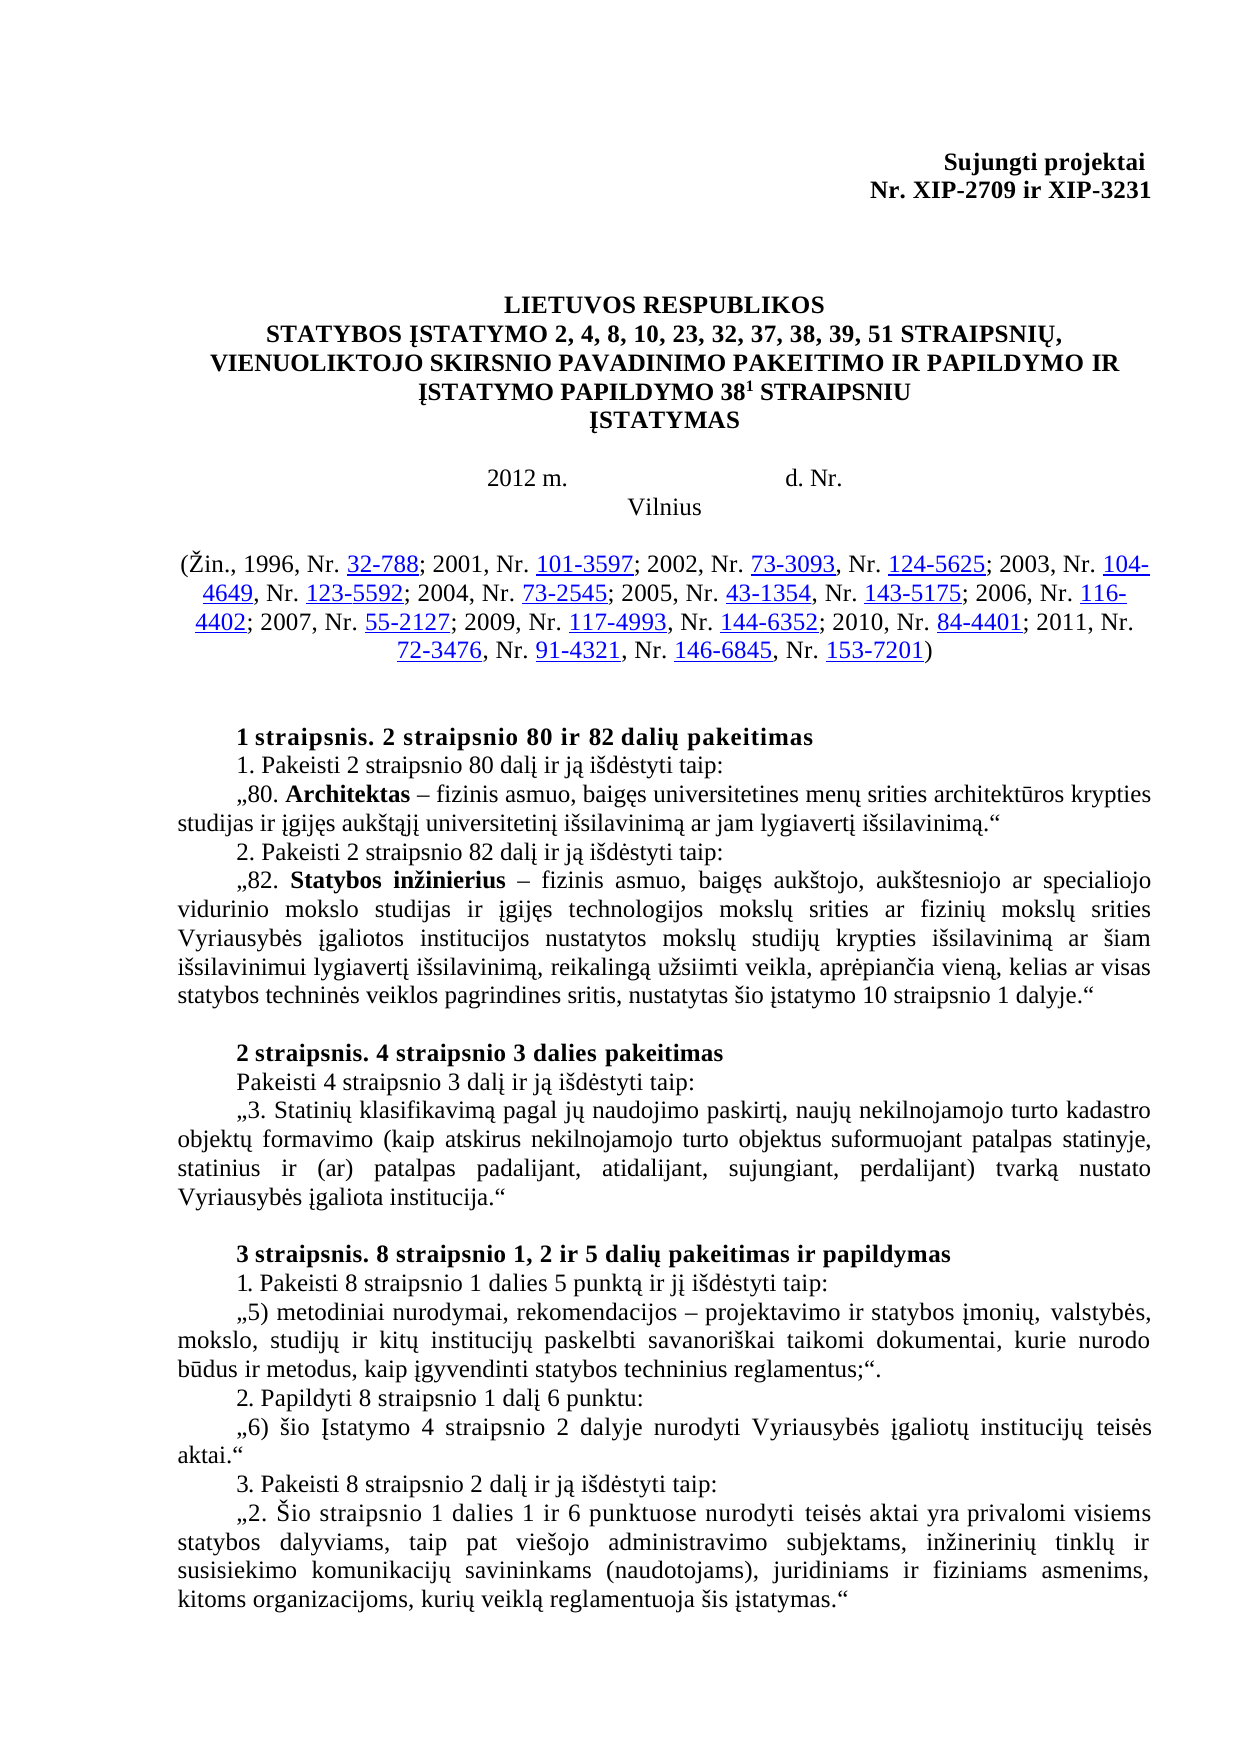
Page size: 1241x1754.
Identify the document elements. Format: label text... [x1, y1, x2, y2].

text Sujungti projektai [177, 147, 1152, 176]
text Nr. XIP-2709 ir XIP-3231 [177, 176, 1152, 204]
text LIETUVOS RESPUBLIKOS [177, 291, 1152, 319]
text 1. Pakeisti 8 straipsnio 1 dalies 5 punktą ir jį išdėstyti taip: [177, 1268, 1152, 1297]
text „80. Architektas – fizinis asmuo, baigęs universitetines menų srities architektūros krypties studijas ir įgijęs aukštąjį universitetinį išsilavinimą ar jam lygiavertį išsilavinimą.“ [177, 779, 1152, 837]
text „2. Šio straipsnio 1 dalies 1 ir 6 punktuose nurodyti teisės aktai yra privalomi visiems statybos dalyviams, taip pat viešojo administravimo subjektams, inžinerinių tinklų ir susisiekimo komunikacijų savininkams (naudotojams), juridiniams ir fiziniams asmenims, kitoms organizacijoms, kurių veiklą reglamentuoja šis įstatymas.“ [177, 1498, 1152, 1613]
text „3. Statinių klasifikavimą pagal jų naudojimo paskirtį, naujų nekilnojamojo turto kadastro objektų formavimo (kaip atskirus nekilnojamojo turto objektus suformuojant patalpas statinyje, statinius ir (ar) patalpas padalijant, atidalijant, sujungiant, perdalijant) tvarką nustato Vyriausybės įgaliota institucija.“ [177, 1096, 1152, 1211]
text 1. Pakeisti 2 straipsnio 80 dalį ir ją išdėstyti taip: [177, 751, 1152, 779]
text „5) metodiniai nurodymai, rekomendacijos – projektavimo ir statybos įmonių, valstybės, mokslo, studijų ir kitų institucijų paskelbti savanoriškai taikomi dokumentai, kurie nurodo būdus ir metodus, kaip įgyvendinti statybos techninius reglamentus;“. [177, 1297, 1152, 1383]
text 2. Papildyti 8 straipsnio 1 dalį 6 punktu: [177, 1383, 1152, 1412]
text (Žin., 1996, Nr. 32-788; 2001, Nr. 101-3597; 2002, Nr. 73-3093, Nr. 124-5625; 2003, Nr. 104-4649, Nr. 123-5592; 2004, Nr. 73-2545; 2005, Nr. 43-1354, Nr. 143-5175; 2006, Nr. 116-4402; 2007, Nr. 55-2127; 2009, Nr. 117-4993, Nr. 144-6352; 2010, Nr. 84-4401; 2011, Nr. 72-3476, Nr. 91-4321, Nr. 146-6845, Nr. 153-7201) [177, 549, 1152, 664]
text 2. Pakeisti 2 straipsnio 82 dalį ir ją išdėstyti taip: [177, 837, 1152, 866]
text ĮSTATYMAS [177, 406, 1152, 434]
text 3 straipsnis. 8 straipsnio 1, 2 ir 5 dalių pakeitimas ir papildymas [236, 1239, 1152, 1268]
text „82. Statybos inžinierius – fizinis asmuo, baigęs aukštojo, aukštesniojo ar specialiojo vidurinio mokslo studijas ir įgijęs technologijos mokslų srities ar fizinių mokslų srities Vyriausybės įgaliotos institucijos nustatytos mokslų studijų krypties išsilavinimą ar šiam išsilavinimui lygiavertį išsilavinimą, reikalingą užsiimti veikla, aprėpiančia vieną, kelias ar visas statybos techninės veiklos pagrindines sritis, nustatytas šio įstatymo 10 straipsnio 1 dalyje.“ [177, 866, 1152, 1009]
text 2 straipsnis. 4 straipsnio 3 dalies pakeitimas [177, 1038, 1152, 1067]
text Vilnius [177, 492, 1152, 521]
text 3. Pakeisti 8 straipsnio 2 dalį ir ją išdėstyti taip: [177, 1469, 1152, 1498]
text STATYBOS ĮSTATYMO 2, 4, 8, 10, 23, 32, 37, 38, 39, 51 STRAIPSNIŲ, VIENUOLIKTOJO SKIRSNIO PAVADINIMO PAKEITIMO IR PAPILDYMO IR ĮSTATYMO PAPILDYMO 381 STRAIPSNIU [177, 319, 1152, 406]
text 1 straipsnis. 2 straipsnio 80 ir 82 dalių pakeitimas [177, 722, 1152, 751]
text Pakeisti 4 straipsnio 3 dalį ir ją išdėstyti taip: [177, 1067, 1152, 1096]
text „6) šio Įstatymo 4 straipsnio 2 dalyje nurodyti Vyriausybės įgaliotų institucijų teisės aktai.“ [177, 1412, 1152, 1469]
text 2012 m. d. Nr. [177, 463, 1152, 492]
